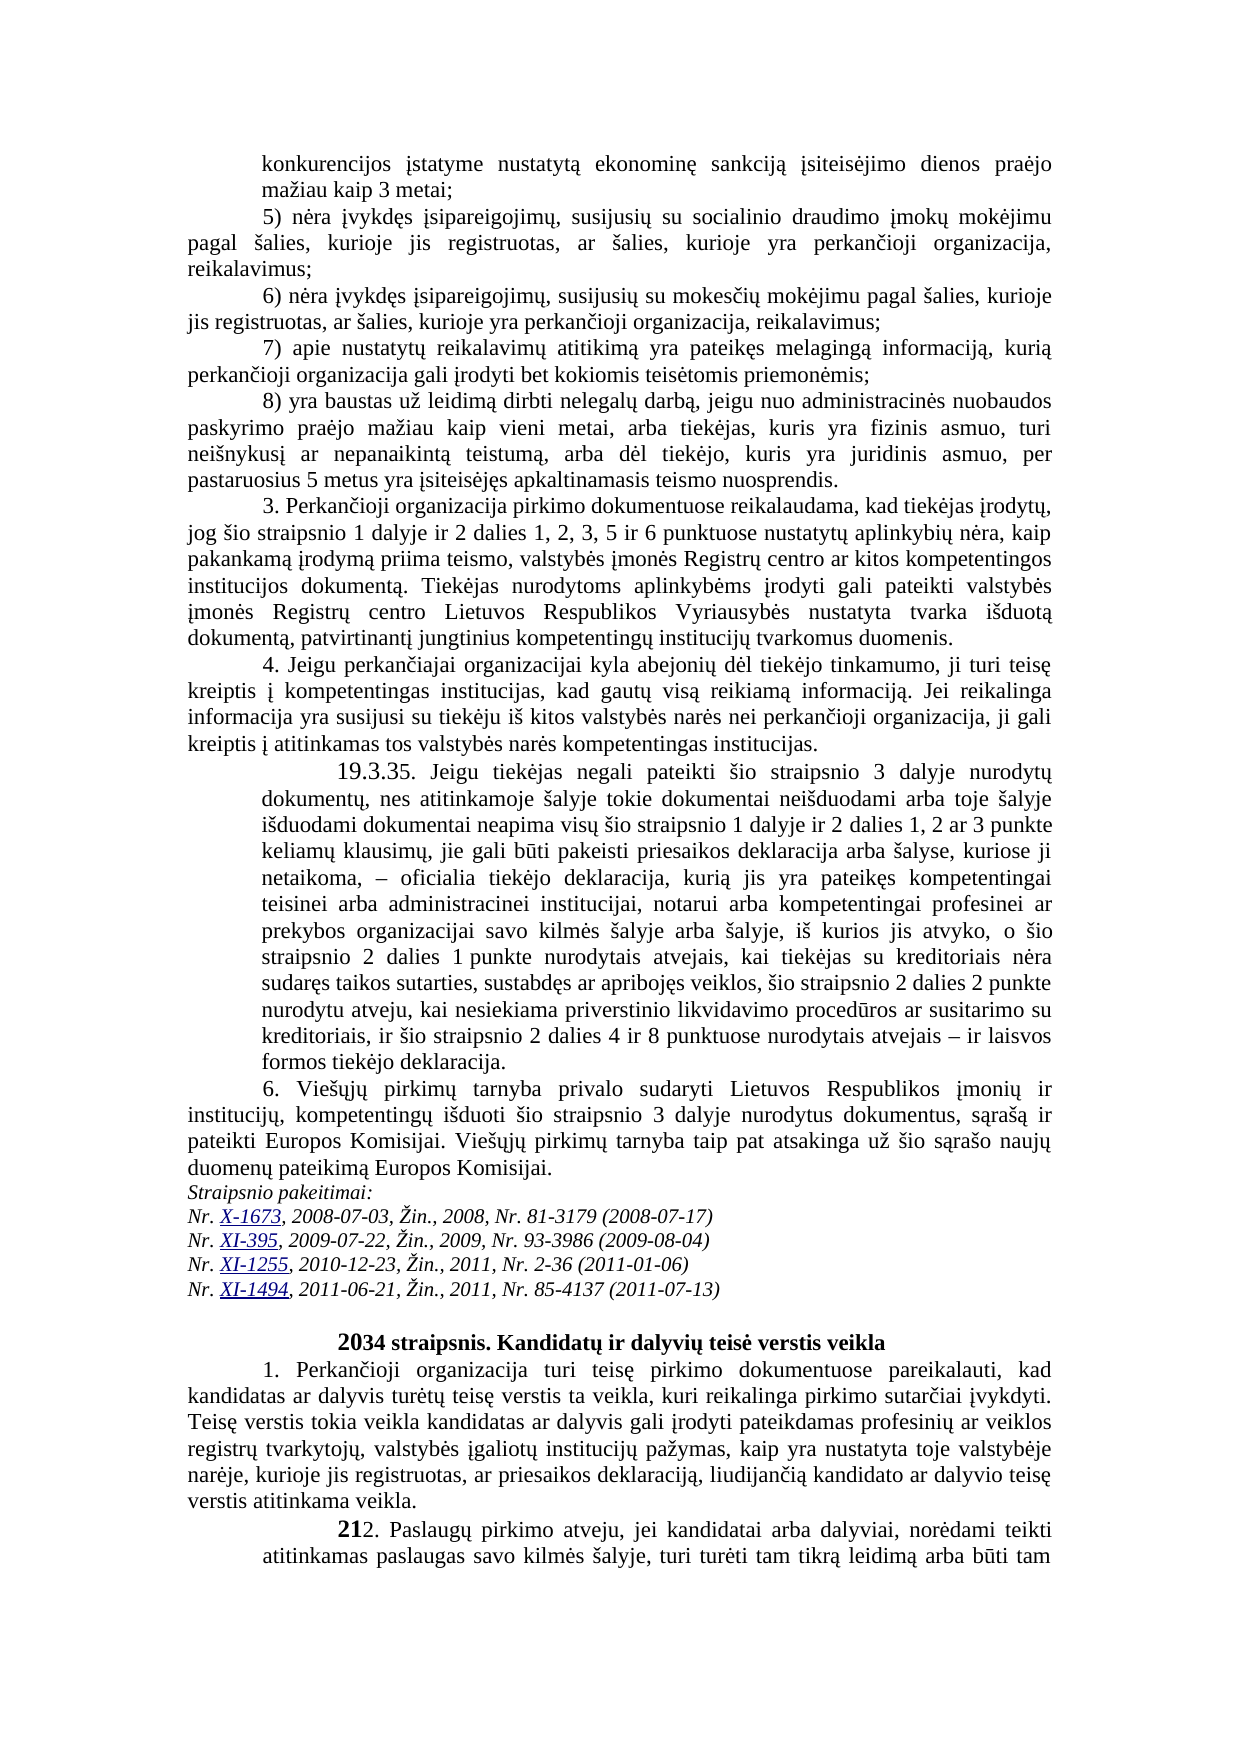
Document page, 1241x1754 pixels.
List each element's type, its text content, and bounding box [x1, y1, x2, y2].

subtitle 2. Paslaugų pirkimo atveju, jei kandidatai arba dalyviai, norėdami teikti atitinkamas paslaugas savo kilmės šalyje, turi turėti tam tikrą leidimą arba būti tam [187, 1514, 1053, 1569]
text 6) nėra įvykdęs įsipareigojimų, susijusių su mokesčių mokėjimu pagal šalies, kurioje jis registruotas, ar šalies, kurioje yra perkančioji organizacija, reikalavimus; [187, 282, 1053, 334]
text Nr. XI-1494, 2011-06-21, Žin., 2011, Nr. 85-4137 (2011-07-13) [187, 1276, 1053, 1301]
subtitle 5. Jeigu tiekėjas negali pateikti šio straipsnio 3 dalyje nurodytų dokumentų, nes atitinkamoje šalyje tokie dokumentai neišduodami arba toje šalyje išduodami dokumentai neapima visų šio straipsnio 1 dalyje ir 2 dalies 1, 2 ar 3 punkte keliamų klausimų, jie gali būti pakeisti priesaikos deklaracija arba šalyse, kuriose ji netaikoma, – oficialia tiekėjo deklaracija, kurią jis yra pateikęs kompetentingai teisinei arba administracinei institucijai, notarui arba kompetentingai profesinei ar prekybos organizacijai savo kilmės šalyje arba šalyje, iš kurios jis atvyko, o šio straipsnio 2 dalies 1 punkte nurodytais atvejais, kai tiekėjas su kreditoriais nėra sudaręs taikos sutarties, sustabdęs ar apribojęs veiklos, šio straipsnio 2 dalies 2 punkte nurodytu atveju, kai nesiekiama priverstinio likvidavimo procedūros ar susitarimo su kreditoriais, ir šio straipsnio 2 dalies 4 ir 8 punktuose nurodytais atvejais – ir laisvos formos tiekėjo deklaracija. [187, 756, 1053, 1075]
text Nr. XI-1255, 2010-12-23, Žin., 2011, Nr. 2-36 (2011-01-06) [187, 1252, 1053, 1276]
text Straipsnio pakeitimai: [187, 1180, 1053, 1204]
text 5) nėra įvykdęs įsipareigojimų, susijusių su socialinio draudimo įmokų mokėjimu pagal šalies, kurioje jis registruotas, ar šalies, kurioje yra perkančioji organizacija, reikalavimus; [187, 203, 1053, 282]
text Nr. X-1673, 2008-07-03, Žin., 2008, Nr. 81-3179 (2008-07-17) [187, 1204, 1053, 1228]
text 1. Perkančioji organizacija turi teisę pirkimo dokumentuose pareikalauti, kad kandidatas ar dalyvis turėtų teisę verstis ta veikla, kuri reikalinga pirkimo sutarčiai įvykdyti. Teisę verstis tokia veikla kandidatas ar dalyvis gali įrodyti pateikdamas profesinių ar veiklos registrų tvarkytojų, valstybės įgaliotų institucijų pažymas, kaip yra nustatyta toje valstybėje narėje, kurioje jis registruotas, ar priesaikos deklaraciją, liudijančią kandidato ar dalyvio teisę verstis atitinkama veikla. [187, 1356, 1053, 1514]
text 7) apie nustatytų reikalavimų atitikimą yra pateikęs melagingą informaciją, kurią perkančioji organizacija gali įrodyti bet kokiomis teisėtomis priemonėmis; [187, 334, 1053, 387]
subtitle 34 straipsnis. Kandidatų ir dalyvių teisė verstis veikla [187, 1327, 1053, 1356]
subtitle konkurencijos įstatyme nustatytą ekonominę sankciją įsiteisėjimo dienos praėjo mažiau kaip 3 metai; [187, 150, 1053, 203]
text Nr. XI-395, 2009-07-22, Žin., 2009, Nr. 93-3986 (2009-08-04) [187, 1228, 1053, 1252]
text 3. Perkančioji organizacija pirkimo dokumentuose reikalaudama, kad tiekėjas įrodytų, jog šio straipsnio 1 dalyje ir 2 dalies 1, 2, 3, 5 ir 6 punktuose nustatytų aplinkybių nėra, kaip pakankamą įrodymą priima teismo, valstybės įmonės Registrų centro ar kitos kompetentingos institucijos dokumentą. Tiekėjas nurodytoms aplinkybėms įrodyti gali pateikti valstybės įmonės Registrų centro Lietuvos Respublikos Vyriausybės nustatyta tvarka išduotą dokumentą, patvirtinantį jungtinius kompetentingų institucijų tvarkomus duomenis. [187, 493, 1053, 651]
text 4. Jeigu perkančiajai organizacijai kyla abejonių dėl tiekėjo tinkamumo, ji turi teisę kreiptis į kompetentingas institucijas, kad gautų visą reikiamą informaciją. Jei reikalinga informacija yra susijusi su tiekėju iš kitos valstybės narės nei perkančioji organizacija, ji gali kreiptis į atitinkamas tos valstybės narės kompetentingas institucijas. [187, 651, 1053, 756]
text 8) yra baustas už leidimą dirbti nelegalų darbą, jeigu nuo administracinės nuobaudos paskyrimo praėjo mažiau kaip vieni metai, arba tiekėjas, kuris yra fizinis asmuo, turi neišnykusį ar nepanaikintą teistumą, arba dėl tiekėjo, kuris yra juridinis asmuo, per pastaruosius 5 metus yra įsiteisėjęs apkaltinamasis teismo nuosprendis. [187, 387, 1053, 493]
text 6. Viešųjų pirkimų tarnyba privalo sudaryti Lietuvos Respublikos įmonių ir institucijų, kompetentingų išduoti šio straipsnio 3 dalyje nurodytus dokumentus, sąrašą ir pateikti Europos Komisijai. Viešųjų pirkimų tarnyba taip pat atsakinga už šio sąrašo naujų duomenų pateikimą Europos Komisijai. [187, 1075, 1053, 1180]
